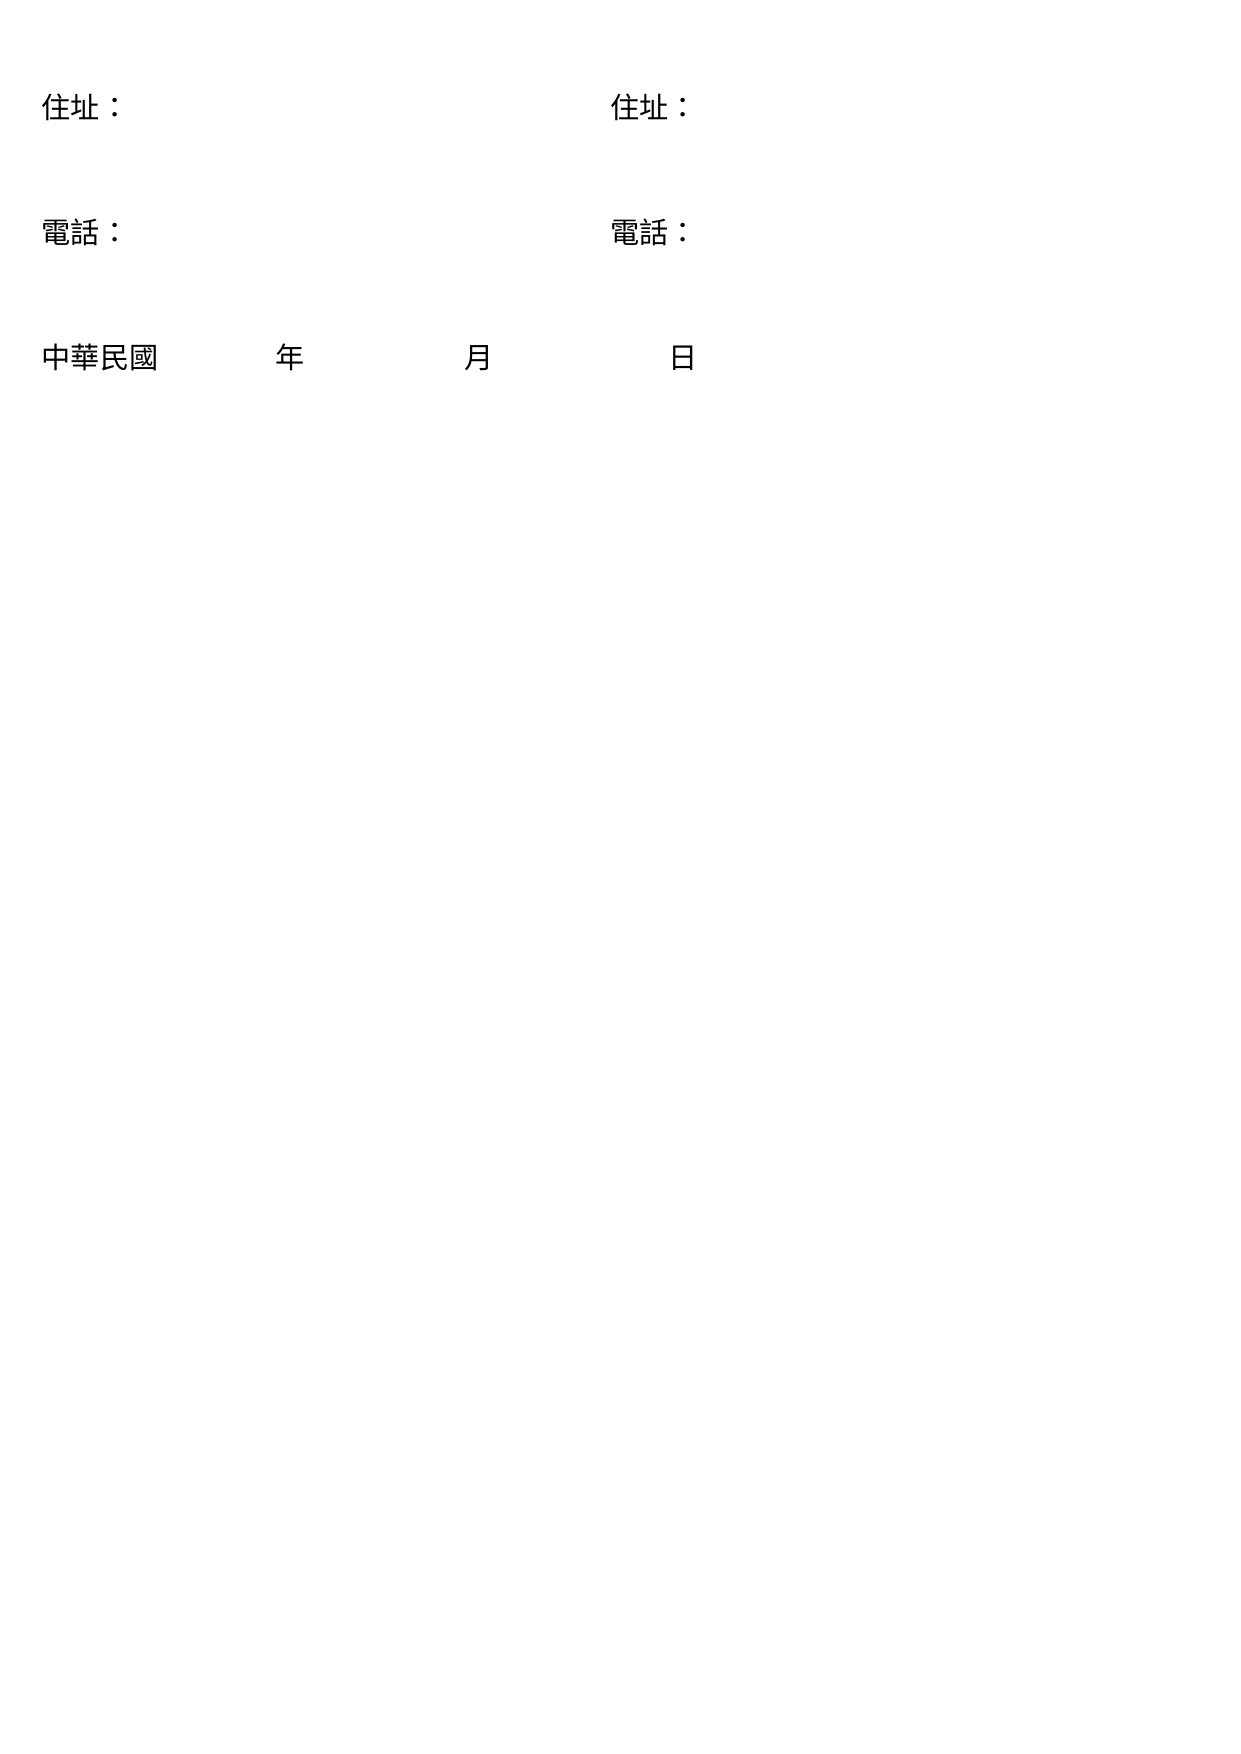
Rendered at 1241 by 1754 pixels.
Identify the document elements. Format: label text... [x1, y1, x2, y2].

text 中華民國 年 月 日 [41, 314, 1199, 377]
text 住址： 住址： [41, 64, 1199, 127]
text 電話： 電話： [41, 189, 1199, 252]
